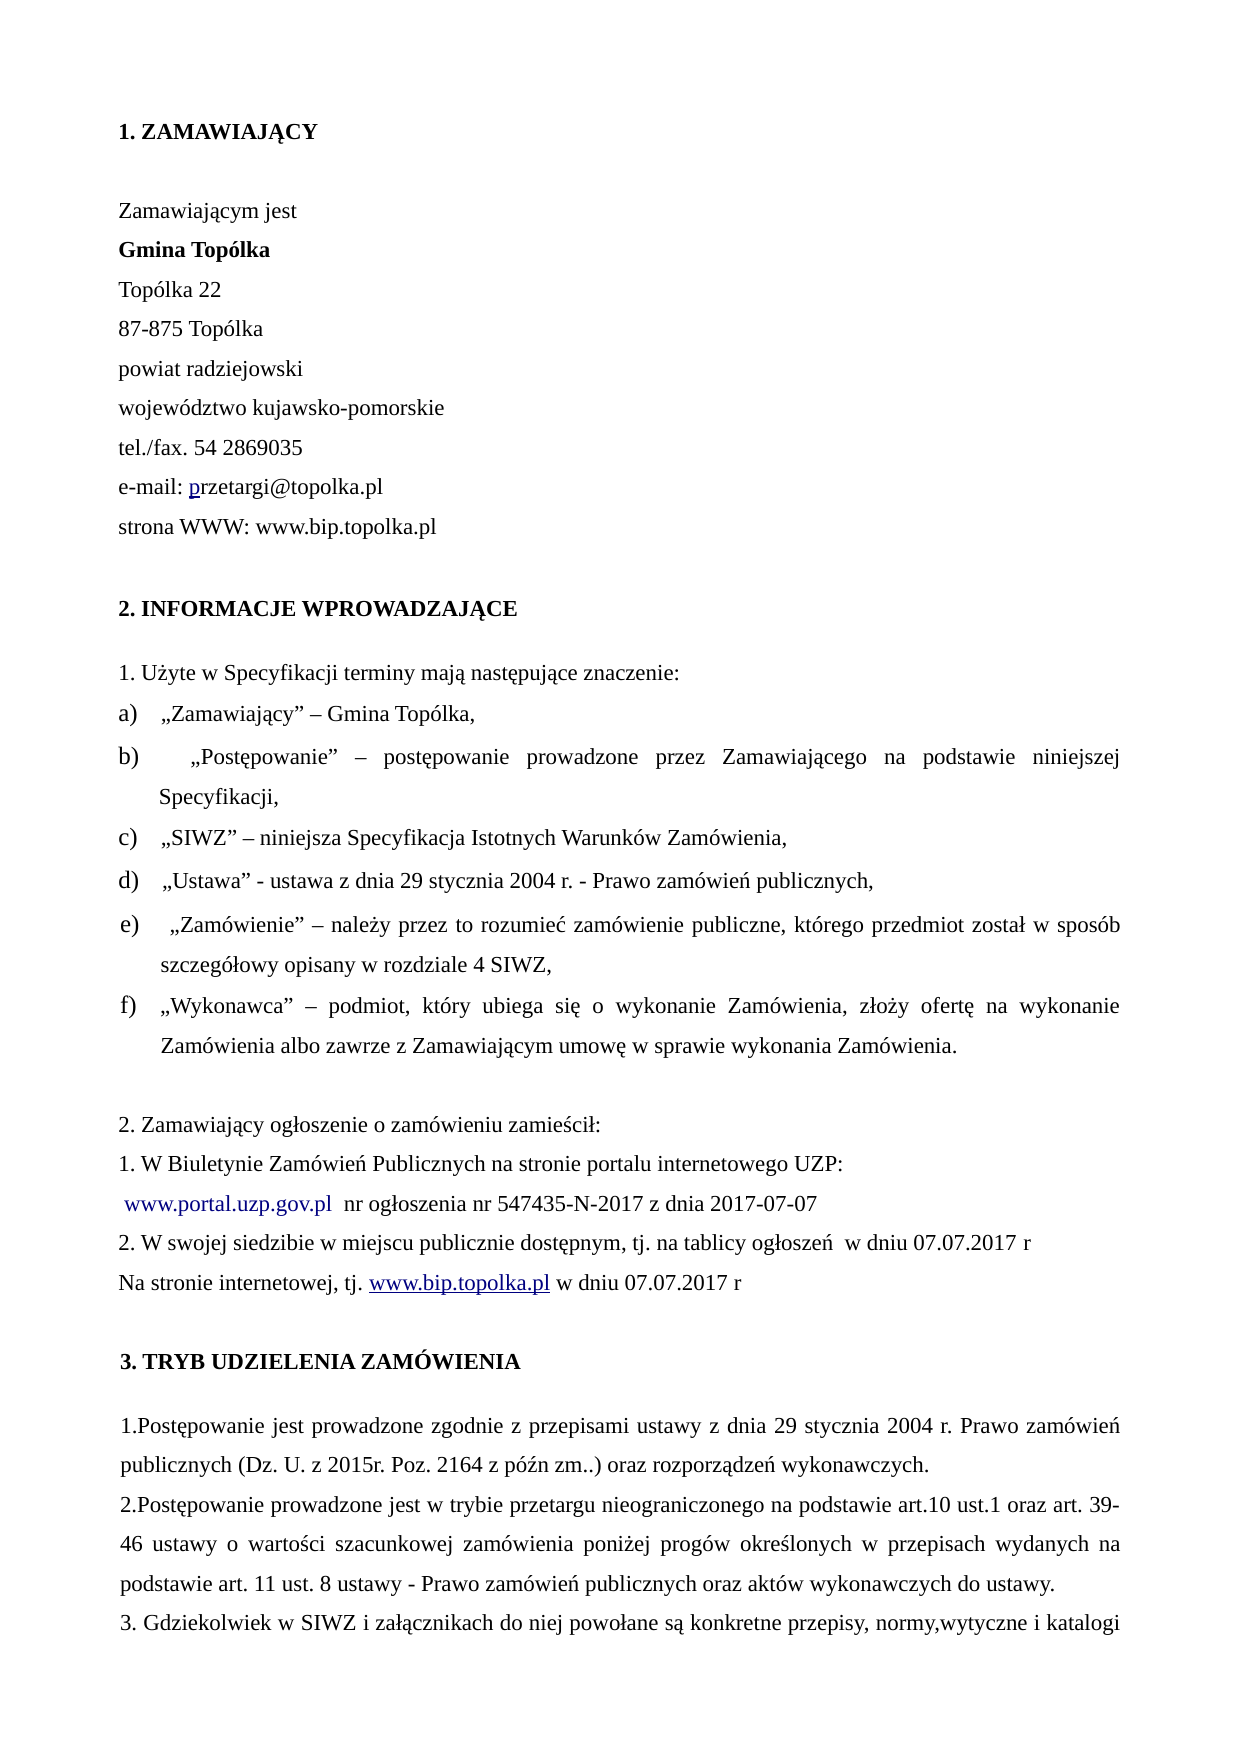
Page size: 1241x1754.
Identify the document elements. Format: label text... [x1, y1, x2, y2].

list 2. W swojej siedzibie w miejscu publicznie dostępnym, tj. na tablicy ogłoszeń w dniu 07.07.2017 r [117, 1229, 1122, 1256]
text 1. ZAMAWIAJĄCY [118, 118, 1122, 144]
text www.portal.uzp.gov.pl nr ogłoszenia nr 547435-N-2017 z dnia 2017-07-07 [118, 1190, 1121, 1216]
text strona WWW: www.bip.topolka.pl [118, 513, 1122, 539]
list „Ustawa” - ustawa z dnia 29 stycznia 2004 r. - Prawo zamówień publicznych, [118, 866, 1122, 894]
list „Wykonawca” – podmiot, który ubiega się o wykonanie Zamówienia, złoży ofertę na wykonanie Zamówienia albo zawrze z Zamawiającym umowę w sprawie wykonania Zamówienia. [120, 990, 1122, 1058]
text 2.Postępowanie prowadzone jest w trybie przetargu nieograniczonego na podstawie art.10 ust.1 oraz art. 39-46 ustawy o wartości szacunkowej zamówienia poniżej progów określonych w przepisach wydanych na podstawie art. 11 ust. 8 ustawy - Prawo zamówień publicznych oraz aktów wykonawczych do ustawy. [120, 1491, 1122, 1596]
list 3. TRYB UDZIELENIA ZAMÓWIENIA [120, 1348, 1122, 1374]
text 1.Postępowanie jest prowadzone zgodnie z przepisami ustawy z dnia 29 stycznia 2004 r. Prawo zamówień publicznych (Dz. U. z 2015r. Poz. 2164 z późn zm..) oraz rozporządzeń wykonawczych. [120, 1412, 1122, 1478]
list „Zamawiający” – Gmina Topólka, [118, 698, 1122, 727]
text powiat radziejowski [118, 355, 1122, 381]
text województwo kujawsko-pomorskie [118, 394, 1122, 421]
list „SIWZ” – niniejsza Specyfikacja Istotnych Warunków Zamówienia, [118, 822, 1122, 851]
text 2. INFORMACJE WPROWADZAJĄCE [118, 596, 1122, 622]
text Zamawiającym jest [118, 197, 1122, 223]
list Na stronie internetowej, tj. www.bip.topolka.pl w dniu 07.07.2017 r [117, 1269, 1122, 1295]
text tel./fax. 54 2869035 [118, 434, 1122, 460]
list 3. Gdziekolwiek w SIWZ i załącznikach do niej powołane są konkretne przepisy, normy,wytyczne i katalogi [120, 1609, 1122, 1636]
text 1. W Biuletynie Zamówień Publicznych na stronie portalu internetowego UZP: [118, 1150, 1121, 1177]
text Gmina Topólka [118, 237, 1122, 263]
text 1. Użyte w Specyfikacji terminy mają następujące znaczenie: [118, 658, 1122, 685]
list „Postępowanie” – postępowanie prowadzone przez Zamawiającego na podstawie niniejszej Specyfikacji, [118, 741, 1122, 809]
list „Zamówienie” – należy przez to rozumieć zamówienie publiczne, którego przedmiot został w sposób szczegółowy opisany w rozdziale 4 SIWZ, [120, 909, 1122, 977]
text 87-875 Topólka [118, 316, 1122, 342]
text Topólka 22 [118, 276, 1122, 302]
text 2. Zamawiający ogłoszenie o zamówieniu zamieścił: [118, 1111, 1122, 1137]
text e-mail: przetargi@topolka.pl [118, 473, 1122, 500]
